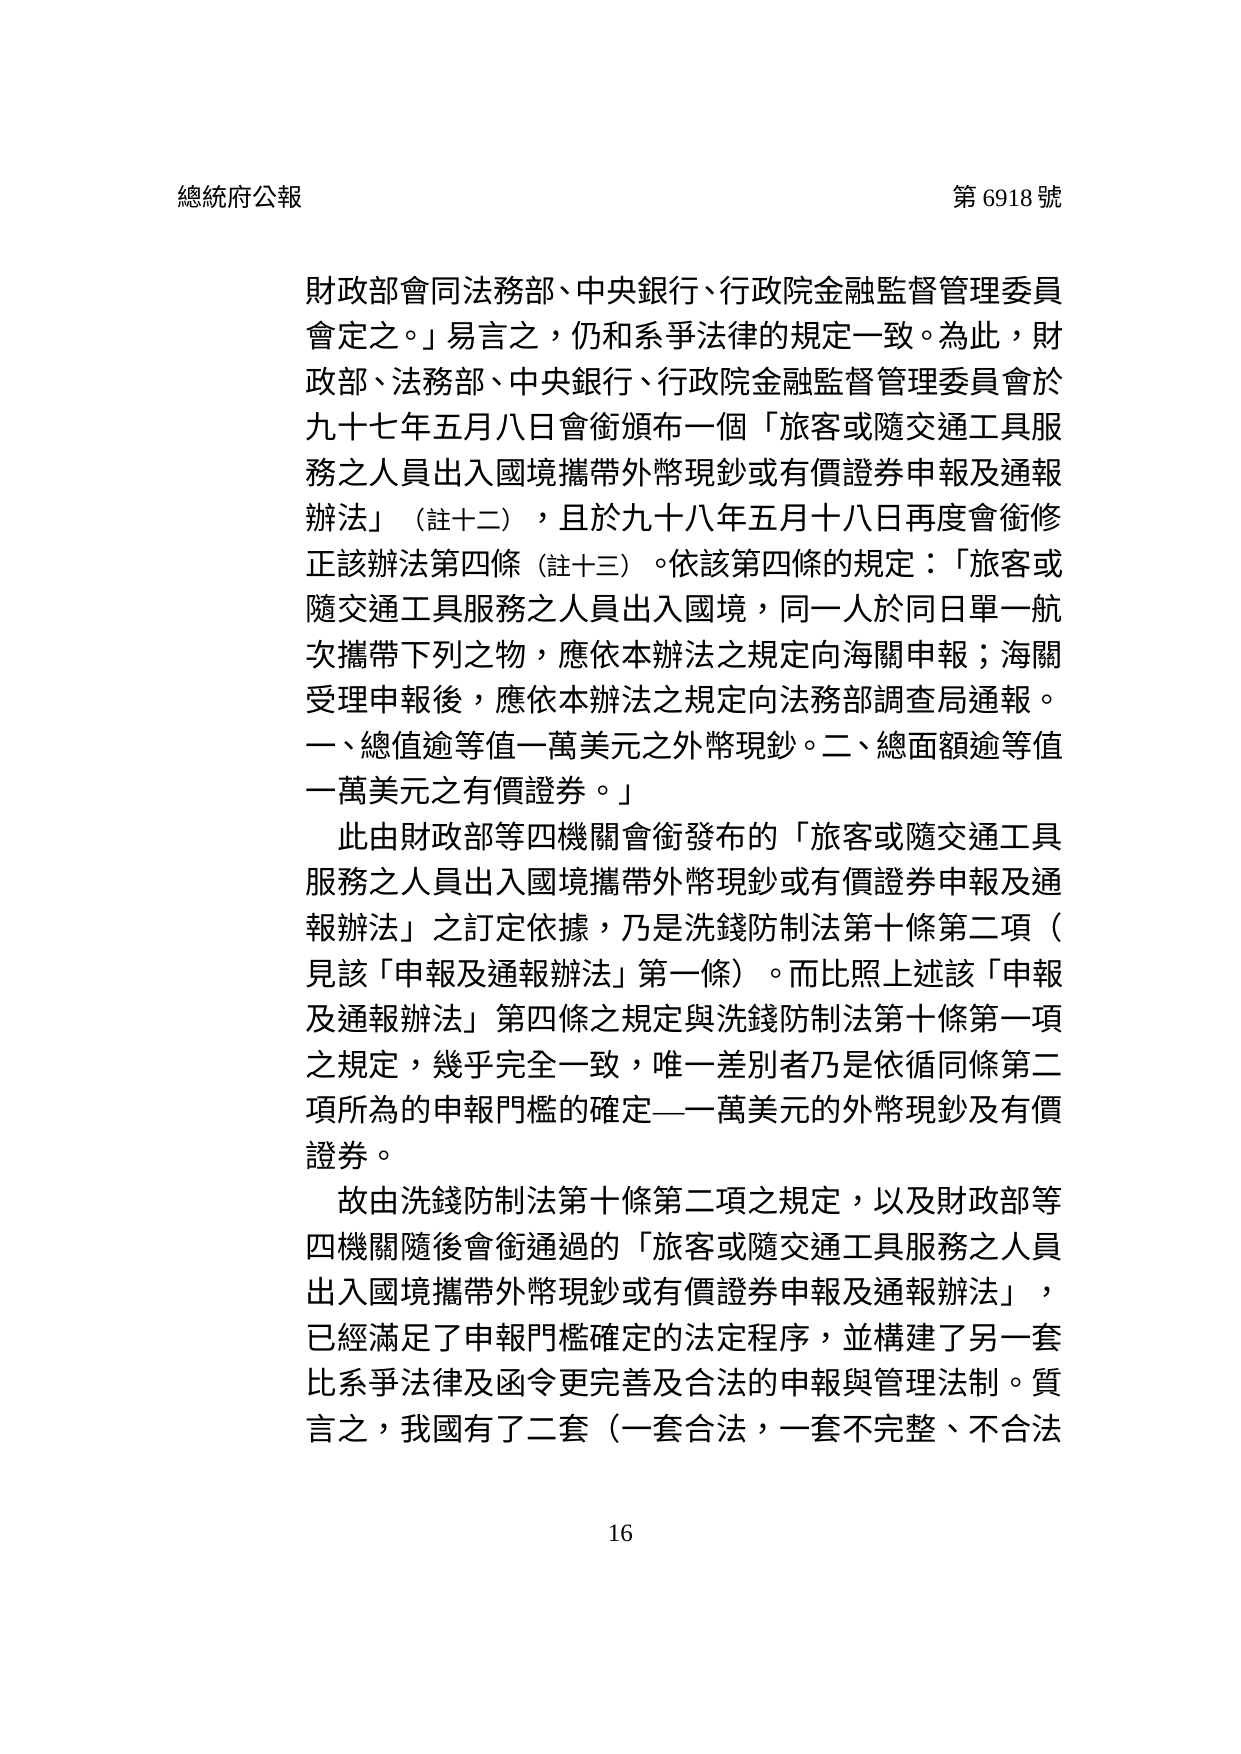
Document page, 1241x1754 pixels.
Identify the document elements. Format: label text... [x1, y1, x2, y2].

text 財政部會同法務部、中央銀行、行政院金融監督管理委員會定之。」易言之，仍和系爭法律的規定一致。為此，財政部、法務部、中央銀行、行政院金融監督管理委員會於九十七年五月八日會銜頒布一個「旅客或隨交通工具服務之人員出入國境攜帶外幣現鈔或有價證券申報及通報辦法」（註十二），且於九十八年五月十八日再度會銜修正該辦法第四條（註十三）。依該第四條的規定：「旅客或隨交通工具服務之人員出入國境，同一人於同日單一航次攜帶下列之物，應依本辦法之規定向海關申報；海關受理申報後，應依本辦法之規定向法務部調查局通報。一、總值逾等值一萬美元之外幣現鈔。二、總面額逾等值一萬美元之有價證券。」 [306, 266, 1063, 812]
text 故由洗錢防制法第十條第二項之規定，以及財政部等四機關隨後會銜通過的「旅客或隨交通工具服務之人員出入國境攜帶外幣現鈔或有價證券申報及通報辦法」，已經滿足了申報門檻確定的法定程序，並構建了另一套比系爭法律及函令更完善及合法的申報與管理法制。質言之，我國有了二套（一套合法，一套不完整、不合法 [306, 1176, 1063, 1449]
text 此由財政部等四機關會銜發布的「旅客或隨交通工具服務之人員出入國境攜帶外幣現鈔或有價證券申報及通報辦法」之訂定依據，乃是洗錢防制法第十條第二項（見該「申報及通報辦法」第一條）。而比照上述該「申報及通報辦法」第四條之規定與洗錢防制法第十條第一項之規定，幾乎完全一致，唯一差別者乃是依循同條第二項所為的申報門檻的確定—一萬美元的外幣現鈔及有價證券。 [306, 812, 1063, 1176]
